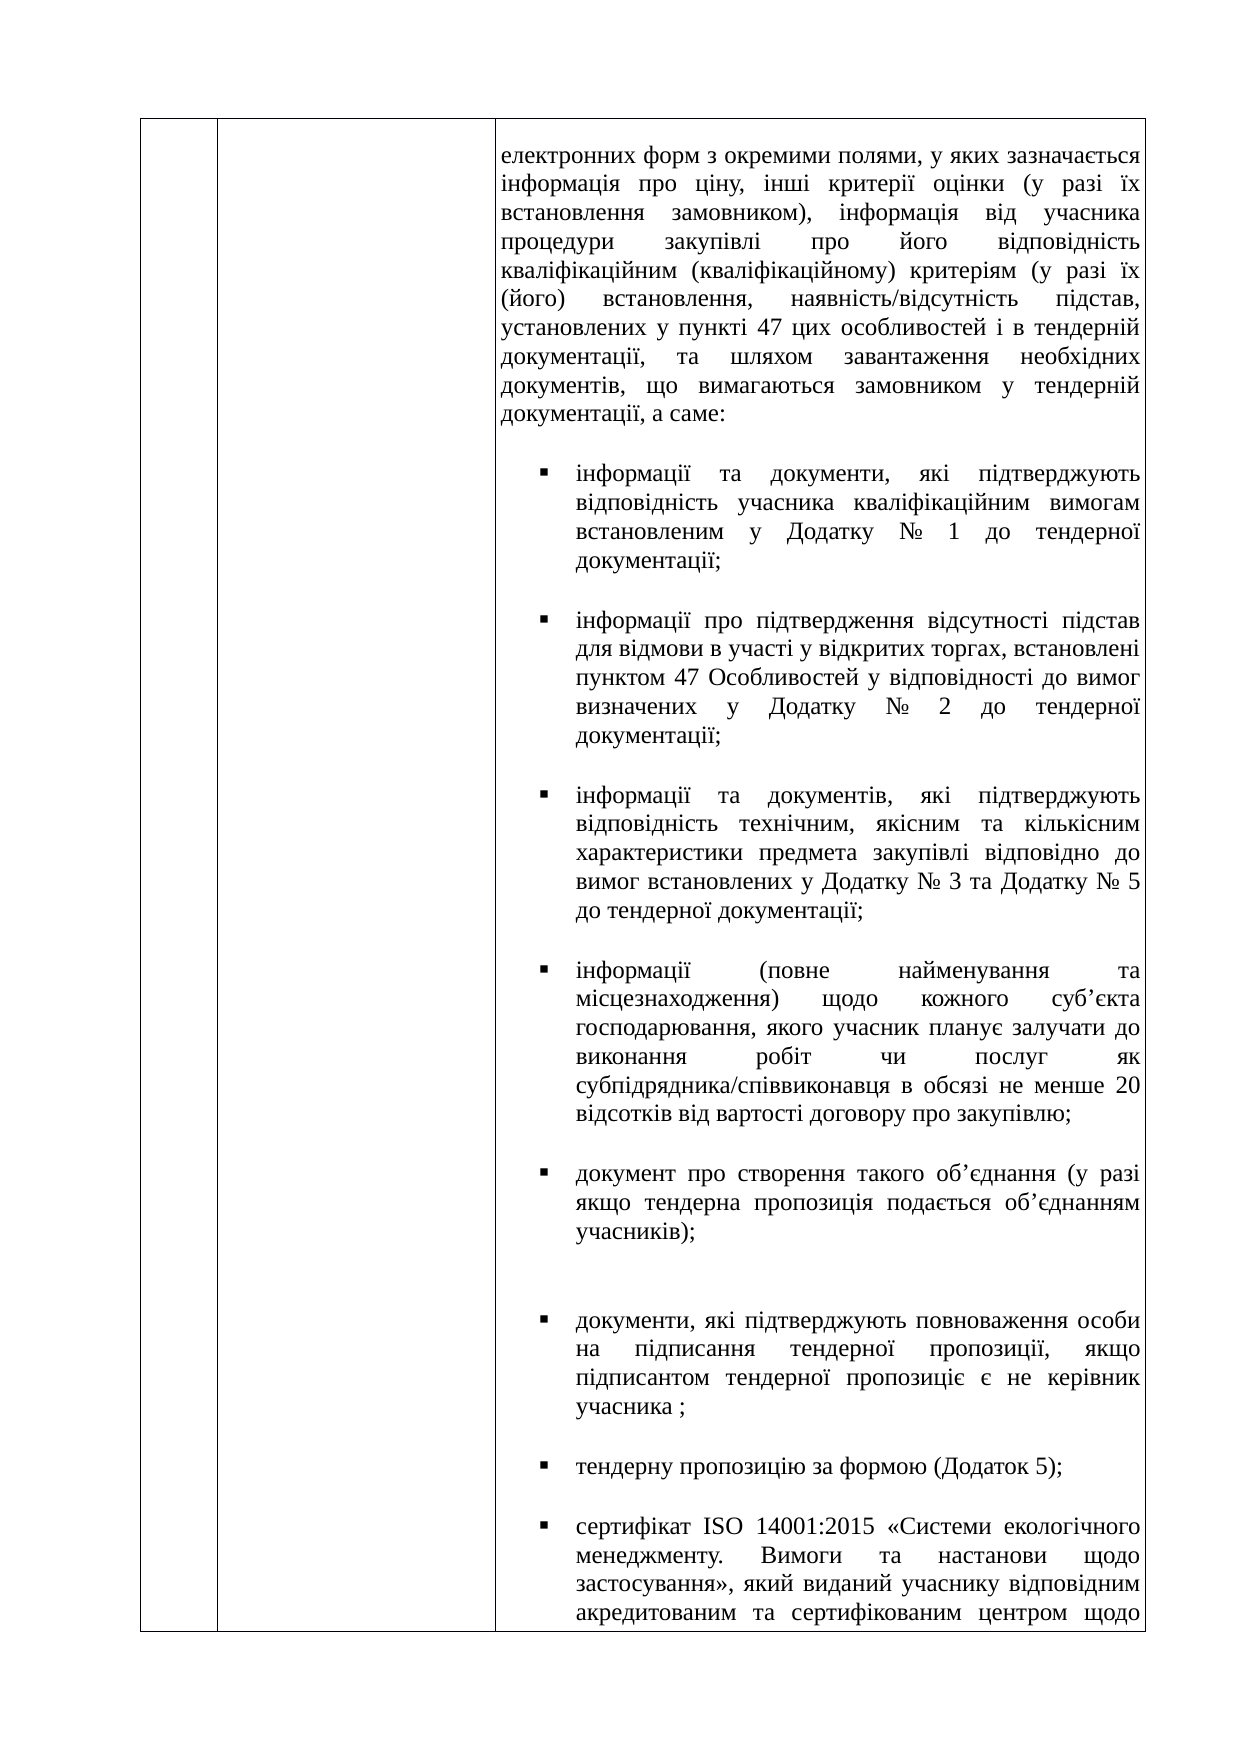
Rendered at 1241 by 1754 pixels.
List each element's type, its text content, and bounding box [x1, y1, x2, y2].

table_cell [218, 119, 495, 1631]
table_cell [141, 119, 217, 1631]
table_cell Тендерна пропозиція подається в електронній формі через електронну систему закупівель шляхом заповнення електронних форм з окремими полями, у яких зазначається інформація про ціну, інші критерії оцінки (у разі їх встановлення замовником), інформація від учасника процедури закупівлі про його відповідність кваліфікаційним (кваліфікаційному) критеріям (у разі їх (його) встановлення, наявність/відсутність підстав, установлених у пункті 47 цих особливостей і в тендерній документації, та шляхом завантаження необхідних документів, що вимагаються замовником у тендерній документації, а саме: інформації та документи, які підтверджують відповідність учасника кваліфікаційним вимогам встановленим у Додатку № 1 до тендерної документації; інформації про підтвердження відсутності підстав для відмови в участі у відкритих торгах, встановлені пунктом 47 Особливостей у відповідності до вимог визначених у Додатку № 2 до тендерної документації; інформації та документів, які підтверджують відповідність технічним, якісним та кількісним характеристики предмета закупівлі відповідно до вимог встановлених у Додатку № 3 та Додатку № 5 до тендерної документації; інформації (повне найменування та місцезнаходження) щодо кожного суб’єкта господарювання, якого учасник планує залучати до виконання робіт чи послуг як субпідрядника/співвиконавця в обсязі не менше 20 відсотків від вартості договору про закупівлю; документ про створення такого об’єднання (у разі якщо тендерна пропозиція подається об’єднанням учасників); документи, які підтверджують повноваження особи на підписання тендерної пропозиції, якщо підписантом тендерної пропозиціє є не керівник учасника ; тендерну пропозицію за формою (Додаток 5); сертифікат ISO 14001:2015 «Системи екологічного менеджменту. Вимоги та настанови щодо застосування», який виданий учаснику відповідним акредитованим та сертифікованим центром щодо послуг інженерного проектування, розробки схем санітарної очистки, діяльності у сфері інжинірингу та посвідчення внутрішнього аудитора відповідно до системи менеджменту учасника. Якщо з дати видачі сертифікату ISO на дату подачі тендерної пропозиції пройшло часу більше одного року, то надається оригінал рішення/звіту або інший документ, що підтверджує проведення щорічного аудиту. Тобто надається чинний документ, що підтверджує проходження обов’язкового аудиту та підтверджує дійсність на момент подання пропозиції сертифікату системи якості/відповідності тощо. На підтвердження акредитованого та сертифікованого центру, що видав сертифікат ISO додатково має бути наданий у складі тендерної пропозиції атестат про акредитацію НААУ та/або свідоцтво про нотифікацію; інших документів та / або інформації визначені тендерною документацією та додатками. Кожен учасник має право подати тільки одну тендерну пропозицію (у тому числі до визначеної в тендерній документації частини предмета закупівлі (лота). Документи, що не передбачені законодавством для учасників - юридичних, фізичних осіб, у тому числі фізичних осіб - підприємців, можуть не подаватись у складі тендерної пропозиції, про що учасник повинен зазначити у довідці, з посиланням на норми відповідних нормативно-правових актів (за наявності), в складі своєї тендерної пропозиції. Відсутність документів, що не передбачені законодавством для учасників - юридичних, фізичних осіб, у тому числі фізичних осіб - підприємців, у складі тендерної пропозиції, не може бути підставою для її відхилення. Під час подання тендерної пропозиції учасник не може визначити конфіденційною інформацію про запропоновану ціну, інші критерії оцінки, технічні умови, технічні специфікації та документи, що підтверджують відповідність кваліфікаційним критеріям відповідно до статті 16 Закону, і документи, що підтверджують відсутність підстав, визначених пунктом 47 Особливостей. Для забезпечення виконання цих вимог, учасники, при поданні інформації та документів тендерної пропозиції, не визначають їх як конфіденційні. Під час використання електронної системи закупівель з метою подання пропозицій та їх оцінки документи та дані створюються та подаються з урахуванням вимог законів України «Про електронні документи та електронний документообіг» та «Про електронні довірчі послуги». Замовник не вимагає від учасників засвідчувати документи (матеріали та інформацію), що подаються у складі тендерної пропозиції, печаткою та підписом уповноваженої особи, якщо такі документи (матеріали та інформація) надані у формі електронного документа через електронну систему закупівель із накладанням удосконаленого електронного підпису або кваліфікованого електронного підпису. Учасник під час подання тендерної пропозиції має накласти удосконалений електронний підпис або кваліфікований електронний підпис особи уповноваженої на підписання тендерної пропозиції учасника. У разі подання у складі тендерної пропозиції електронного(их) документа(ів) учасник має накласти удосконалений електронний підпис або кваліфікований електронний підпис особи уповноваженої на підписання тендерної пропозиції учасника на кожен електронний документ. Опис формальних помилок: формальними (несуттєвими) вважаються помилки, що пов’язані з оформленням тендерної пропозиції та не впливають на зміст тендерної пропозиції, а саме - технічні помилки та описки. Перелік формальних помилок, затверджений наказом Мінекономіки від 15.04.2020 № 710: 1. інформація/документ, подана учасником процедури закупівлі у складі тендерної пропозиції, містить помилку (помилки) у частині: уживання великої літери; уживання розділових знаків та відмінювання слів у реченні; використання слова або мовного звороту, запозичених з іншої мови; зазначення унікального номера оголошення про проведення конкурентної процедури закупівлі, присвоєного електронною системою закупівель та/або унікального номера повідомлення про намір укласти договір про закупівлю - помилка в цифрах; застосування правил переносу частини слова з рядка в рядок; написання слів разом та/або окремо, та/або через дефіс; нумерації сторінок/аркушів (у тому числі кілька сторінок/аркушів мають однаковий номер, пропущені номери окремих сторінок/аркушів, немає нумерації сторінок/аркушів, нумерація сторінок/аркушів не відповідає переліку, зазначеному в документі). 2. Помилка, зроблена учасником процедури закупівлі під час оформлення тексту документа/унесення інформації в окремі поля електронної форми тендерної пропозиції (у тому числі комп'ютерна коректура, заміна літери (літер) та/або цифри (цифр), переставлення літер (цифр) місцями, пропуск літер (цифр), повторення слів, немає пропуску між словами, заокруглення числа), що не впливає на ціну тендерної пропозиції учасника процедури закупівлі та не призводить до її спотворення та/або не стосується характеристики предмета закупівлі, кваліфікаційних критеріїв до учасника процедури закупівлі. 3. Невірна назва документа (документів), що подається учасником процедури закупівлі у складі тендерної пропозиції, зміст якого відповідає вимогам, визначеним замовником у тендерній документації. 4. Окрема сторінка (сторінки) копії документа (документів) не завірена підписом та/або печаткою учасника процедури закупівлі (у разі її використання). 5. У складі тендерної пропозиції немає документа (документів), на який посилається учасник процедури закупівлі у своїй тендерній пропозиції, при цьому замовником не вимагається подання такого документа в тендерній документації. 6. Подання документа (документів) учасником процедури закупівлі у складі тендерної пропозиції, що не містить власноручного підпису уповноваженої особи учасника процедури закупівлі, якщо на цей документ (документи) накладено її кваліфікований електронний підпис. 7. Подання документа (документів) учасником процедури закупівлі у складі тендерної пропозиції, що складений у довільній формі та не містить вихідного номера. 8. Подання документа учасником процедури закупівлі у складі тендерної пропозиції, що є сканованою копією оригіналу документа/електронного документа. 9. Подання документа учасником процедури закупівлі у складі тендерної пропозиції, який засвідчений підписом уповноваженої особи учасника процедури закупівлі та додатково містить підпис (візу) особи, повноваження якої учасником процедури закупівлі не підтверджені (наприклад, переклад документа завізований перекладачем тощо). 10. Подання документа (документів) учасником процедури закупівлі у складі тендерної пропозиції, що містить (містять) застарілу інформацію про назву вулиці, міста, найменування юридичної особи тощо, у зв'язку з тим, що такі назва, найменування були змінені відповідно до законодавства після того, як відповідний документ (документи) був (були) поданий (подані). 11. Подання документа (документів) учасником процедури закупівлі у складі тендерної пропозиції, в якому позиція цифри (цифр) у сумі є некоректною, при цьому сума, що зазначена прописом, є правильною. 12. Подання документа (документів) учасником процедури закупівлі у складі тендерної пропозиції в форматі, що відрізняється від формату, який вимагається замовником у тендерній документації, при цьому такий формат документа забезпечує можливість його перегляду. Приклади формальних помилок: «рівненська область» замість «Рівненська область» або «село М Любаша» замість «село Мала Любаша»; «у складі тендерна пропозиція» замість «у складі тендерної пропозиції»; «наявність в учасника процедури закупівлі обладнання матеріально-технічної бази та технологій» замість «наявність в учасника процедури закупівлі обладнання, матеріально-технічної бази та технологій»; «тендернапропозиція» замість «тендерна пропозиція»; «срток надання послуг» замість «строк надання послуг»; «Довідка» замість «Лист», «Гарантійний лист» замість «Довідка», «Лист» замість «Гарантійний лист» тощо; подання документа у форматі «PDF» замість «JPEG», «JPEG» замість «PDF», «RAR» замість «PDF», «7z» замість «PDF» тощо. [496, 119, 1145, 1631]
